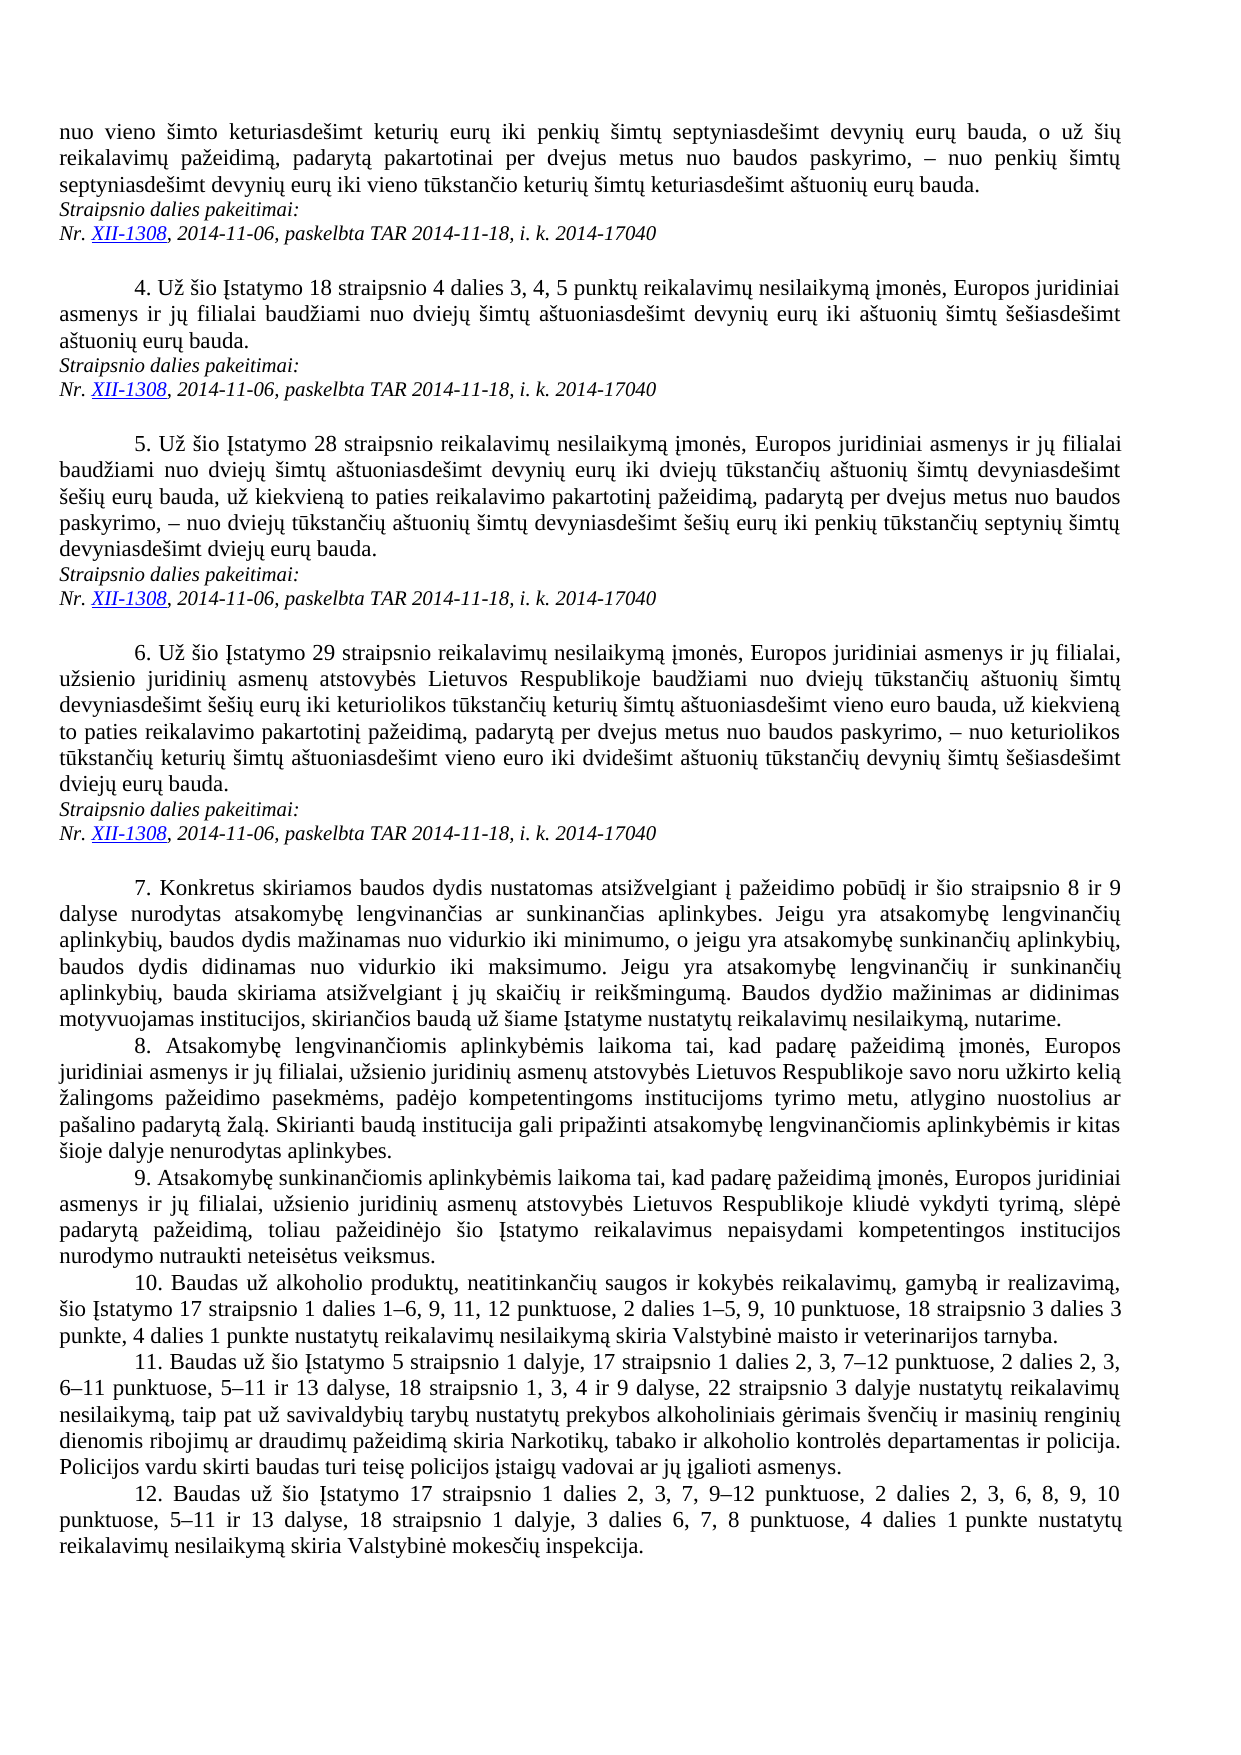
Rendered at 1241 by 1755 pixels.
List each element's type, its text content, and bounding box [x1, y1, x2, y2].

text 12. Baudas už šio Įstatymo 17 straipsnio 1 dalies 2, 3, 7, 9–12 punktuose, 2 dalies 2, 3, 6, 8, 9, 10 punktuose, 5–11 ir 13 dalyse, 18 straipsnio 1 dalyje, 3 dalies 6, 7, 8 punktuose, 4 dalies 1 punkte nustatytų reikalavimų nesilaikymą skiria Valstybinė mokesčių inspekcija. [59, 1480, 1122, 1559]
text Straipsnio dalies pakeitimai: [59, 797, 1122, 821]
text 7. Konkretus skiriamos baudos dydis nustatomas atsižvelgiant į pažeidimo pobūdį ir šio straipsnio 8 ir 9 dalyse nurodytas atsakomybę lengvinančias ar sunkinančias aplinkybes. Jeigu yra atsakomybę lengvinančių aplinkybių, baudos dydis mažinamas nuo vidurkio iki minimumo, o jeigu yra atsakomybę sunkinančių aplinkybių, baudos dydis didinamas nuo vidurkio iki maksimumo. Jeigu yra atsakomybę lengvinančių ir sunkinančių aplinkybių, bauda skiriama atsižvelgiant į jų skaičių ir reikšmingumą. Baudos dydžio mažinimas ar didinimas motyvuojamas institucijos, skiriančios baudą už šiame Įstatyme nustatytų reikalavimų nesilaikymą, nutarime. [59, 874, 1122, 1032]
text 11. Baudas už šio Įstatymo 5 straipsnio 1 dalyje, 17 straipsnio 1 dalies 2, 3, 7–12 punktuose, 2 dalies 2, 3, 6–11 punktuose, 5–11 ir 13 dalyse, 18 straipsnio 1, 3, 4 ir 9 dalyse, 22 straipsnio 3 dalyje nustatytų reikalavimų nesilaikymą, taip pat už savivaldybių tarybų nustatytų prekybos alkoholiniais gėrimais švenčių ir masinių renginių dienomis ribojimų ar draudimų pažeidimą skiria Narkotikų, tabako ir alkoholio kontrolės departamentas ir policija. Policijos vardu skirti baudas turi teisę policijos įstaigų vadovai ar jų įgalioti asmenys. [59, 1348, 1122, 1480]
text 4. Už šio Įstatymo 18 straipsnio 4 dalies 3, 4, 5 punktų reikalavimų nesilaikymą įmonės, Europos juridiniai asmenys ir jų filialai baudžiami nuo dviejų šimtų aštuoniasdešimt devynių eurų iki aštuonių šimtų šešiasdešimt aštuonių eurų bauda. [59, 274, 1122, 353]
text 8. Atsakomybę lengvinančiomis aplinkybėmis laikoma tai, kad padarę pažeidimą įmonės, Europos juridiniai asmenys ir jų filialai, užsienio juridinių asmenų atstovybės Lietuvos Respublikoje savo noru užkirto kelią žalingoms pažeidimo pasekmėms, padėjo kompetentingoms institucijoms tyrimo metu, atlygino nuostolius ar pašalino padarytą žalą. Skirianti baudą institucija gali pripažinti atsakomybę lengvinančiomis aplinkybėmis ir kitas šioje dalyje nenurodytas aplinkybes. [59, 1032, 1122, 1163]
text 10. Baudas už alkoholio produktų, neatitinkančių saugos ir kokybės reikalavimų, gamybą ir realizavimą, šio Įstatymo 17 straipsnio 1 dalies 1–6, 9, 11, 12 punktuose, 2 dalies 1–5, 9, 10 punktuose, 18 straipsnio 3 dalies 3 punkte, 4 dalies 1 punkte nustatytų reikalavimų nesilaikymą skiria Valstybinė maisto ir veterinarijos tarnyba. [59, 1269, 1122, 1348]
text Straipsnio dalies pakeitimai: [59, 197, 1122, 221]
text nuo vieno šimto keturiasdešimt keturių eurų iki penkių šimtų septyniasdešimt devynių eurų bauda, o už šių reikalavimų pažeidimą, padarytą pakartotinai per dvejus metus nuo baudos paskyrimo, – nuo penkių šimtų septyniasdešimt devynių eurų iki vieno tūkstančio keturių šimtų keturiasdešimt aštuonių eurų bauda. [59, 118, 1122, 197]
text 5. Už šio Įstatymo 28 straipsnio reikalavimų nesilaikymą įmonės, Europos juridiniai asmenys ir jų filialai baudžiami nuo dviejų šimtų aštuoniasdešimt devynių eurų iki dviejų tūkstančių aštuonių šimtų devyniasdešimt šešių eurų bauda, už kiekvieną to paties reikalavimo pakartotinį pažeidimą, padarytą per dvejus metus nuo baudos paskyrimo, – nuo dviejų tūkstančių aštuonių šimtų devyniasdešimt šešių eurų iki penkių tūkstančių septynių šimtų devyniasdešimt dviejų eurų bauda. [59, 430, 1122, 562]
text 9. Atsakomybę sunkinančiomis aplinkybėmis laikoma tai, kad padarę pažeidimą įmonės, Europos juridiniai asmenys ir jų filialai, užsienio juridinių asmenų atstovybės Lietuvos Respublikoje kliudė vykdyti tyrimą, slėpė padarytą pažeidimą, toliau pažeidinėjo šio Įstatymo reikalavimus nepaisydami kompetentingos institucijos nurodymo nutraukti neteisėtus veiksmus. [59, 1163, 1122, 1269]
text Nr. XII-1308, 2014-11-06, paskelbta TAR 2014-11-18, i. k. 2014-17040 [59, 377, 1122, 401]
text Straipsnio dalies pakeitimai: [59, 562, 1122, 586]
text 6. Už šio Įstatymo 29 straipsnio reikalavimų nesilaikymą įmonės, Europos juridiniai asmenys ir jų filialai, užsienio juridinių asmenų atstovybės Lietuvos Respublikoje baudžiami nuo dviejų tūkstančių aštuonių šimtų devyniasdešimt šešių eurų iki keturiolikos tūkstančių keturių šimtų aštuoniasdešimt vieno euro bauda, už kiekvieną to paties reikalavimo pakartotinį pažeidimą, padarytą per dvejus metus nuo baudos paskyrimo, – nuo keturiolikos tūkstančių keturių šimtų aštuoniasdešimt vieno euro iki dvidešimt aštuonių tūkstančių devynių šimtų šešiasdešimt dviejų eurų bauda. [59, 639, 1122, 797]
text Nr. XII-1308, 2014-11-06, paskelbta TAR 2014-11-18, i. k. 2014-17040 [59, 586, 1122, 610]
text Straipsnio dalies pakeitimai: [59, 353, 1122, 377]
text Nr. XII-1308, 2014-11-06, paskelbta TAR 2014-11-18, i. k. 2014-17040 [59, 821, 1122, 845]
text Nr. XII-1308, 2014-11-06, paskelbta TAR 2014-11-18, i. k. 2014-17040 [59, 221, 1122, 245]
